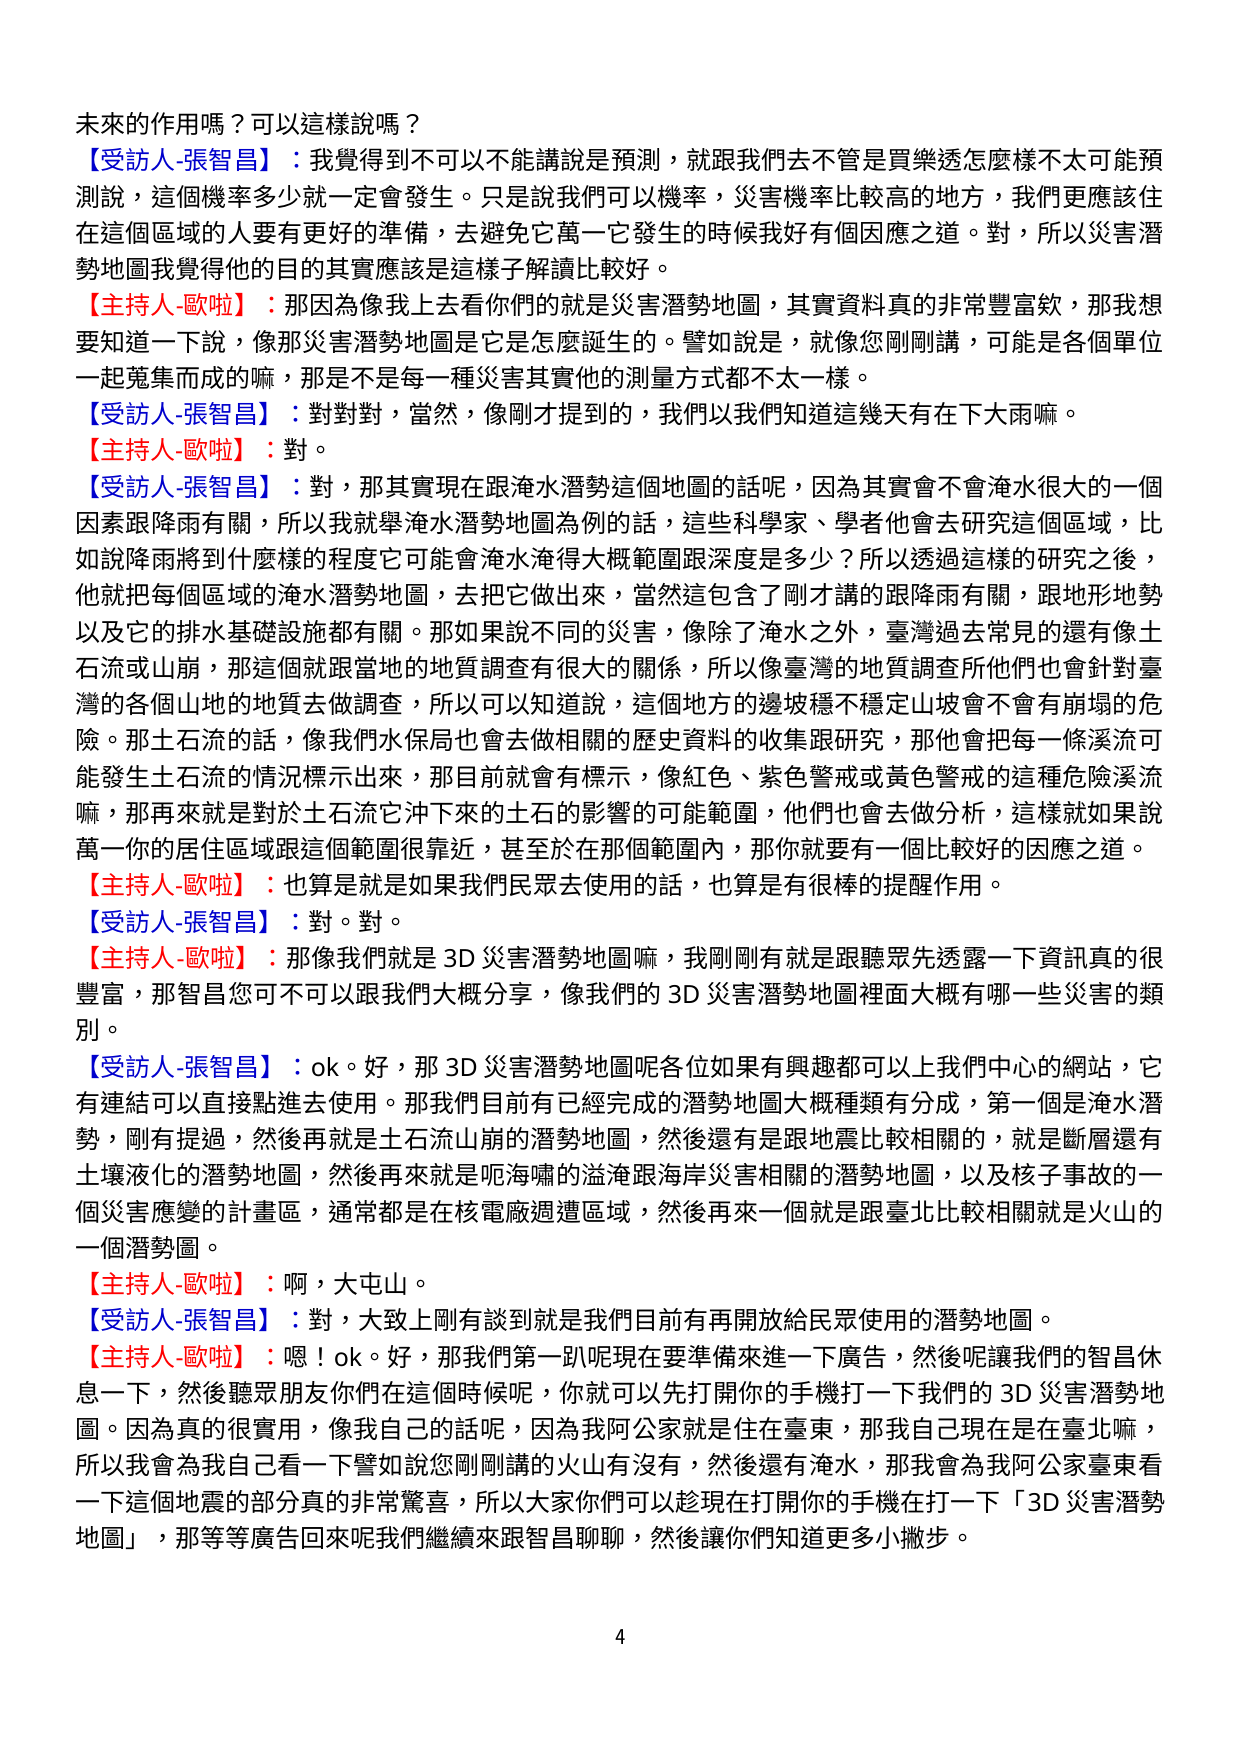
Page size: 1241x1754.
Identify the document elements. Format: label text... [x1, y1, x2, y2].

text 【主持人-歐啦】：那像我們就是3D災害潛勢地圖嘛，我剛剛有就是跟聽眾先透露一下資訊真的很豐富，那智昌您可不可以跟我們大概分享，像我們的3D災害潛勢地圖裡面大概有哪一些災害的類別。 [75, 938, 1165, 1047]
text 【受訪人-張智昌】：對，大致上剛有談到就是我們目前有再開放給民眾使用的潛勢地圖。 [75, 1301, 1165, 1337]
text 【主持人-歐啦】：也算是就是如果我們民眾去使用的話，也算是有很棒的提醒作用。 [75, 866, 1165, 902]
text 【主持人-歐啦】：對。 [75, 431, 1165, 467]
text 【受訪人-張智昌】：對對對，當然，像剛才提到的，我們以我們知道這幾天有在下大雨嘛。 [75, 394, 1165, 431]
text 【主持人-歐啦】：啊，大屯山。 [75, 1264, 1165, 1301]
text 【主持人-歐啦】：那因為像我上去看你們的就是災害潛勢地圖，其實資料真的非常豐富欸，那我想要知道一下說，像那災害潛勢地圖是它是怎麼誕生的。譬如說是，就像您剛剛講，可能是各個單位一起蒐集而成的嘛，那是不是每一種災害其實他的測量方式都不太一樣。 [75, 286, 1165, 394]
text 【受訪人-張智昌】：我覺得到不可以不能講說是預測，就跟我們去不管是買樂透怎麼樣不太可能預測說，這個機率多少就一定會發生。只是說我們可以機率，災害機率比較高的地方，我們更應該住在這個區域的人要有更好的準備，去避免它萬一它發生的時候我好有個因應之道。對，所以災害潛勢地圖我覺得他的目的其實應該是這樣子解讀比較好。 [75, 141, 1165, 286]
text 【受訪人-張智昌】：對，那其實現在跟淹水潛勢這個地圖的話呢，因為其實會不會淹水很大的一個因素跟降雨有關，所以我就舉淹水潛勢地圖為例的話，這些科學家、學者他會去研究這個區域，比如說降雨將到什麼樣的程度它可能會淹水淹得大概範圍跟深度是多少？所以透過這樣的研究之後，他就把每個區域的淹水潛勢地圖，去把它做出來，當然這包含了剛才講的跟降雨有關，跟地形地勢以及它的排水基礎設施都有關。那如果說不同的災害，像除了淹水之外，臺灣過去常見的還有像土石流或山崩，那這個就跟當地的地質調查有很大的關係，所以像臺灣的地質調查所他們也會針對臺灣的各個山地的地質去做調查，所以可以知道說，這個地方的邊坡穩不穩定山坡會不會有崩塌的危險。那土石流的話，像我們水保局也會去做相關的歷史資料的收集跟研究，那他會把每一條溪流可能發生土石流的情況標示出來，那目前就會有標示，像紅色、紫色警戒或黃色警戒的這種危險溪流嘛，那再來就是對於土石流它沖下來的土石的影響的可能範圍，他們也會去做分析，這樣就如果說萬一你的居住區域跟這個範圍很靠近，甚至於在那個範圍內，那你就要有一個比較好的因應之道。 [75, 467, 1165, 866]
text 【受訪人-張智昌】：ok。好，那3D災害潛勢地圖呢各位如果有興趣都可以上我們中心的網站，它有連結可以直接點進去使用。那我們目前有已經完成的潛勢地圖大概種類有分成，第一個是淹水潛勢，剛有提過，然後再就是土石流山崩的潛勢地圖，然後還有是跟地震比較相關的，就是斷層還有土壤液化的潛勢地圖，然後再來就是呃海嘯的溢淹跟海岸災害相關的潛勢地圖，以及核子事故的一個災害應變的計畫區，通常都是在核電廠週遭區域，然後再來一個就是跟臺北比較相關就是火山的一個潛勢圖。 [75, 1047, 1165, 1264]
text 【受訪人-張智昌】：對。對。 [75, 902, 1165, 938]
text 【主持人-歐啦】：嗯！ok。好，那我們第一趴呢現在要準備來進一下廣告，然後呢讓我們的智昌休息一下，然後聽眾朋友你們在這個時候呢，你就可以先打開你的手機打一下我們的3D災害潛勢地圖。因為真的很實用，像我自己的話呢，因為我阿公家就是住在臺東，那我自己現在是在臺北嘛，所以我會為我自己看一下譬如說您剛剛講的火山有沒有，然後還有淹水，那我會為我阿公家臺東看一下這個地震的部分真的非常驚喜，所以大家你們可以趁現在打開你的手機在打一下「3D災害潛勢地圖」，那等等廣告回來呢我們繼續來跟智昌聊聊，然後讓你們知道更多小撇步。 [75, 1337, 1165, 1554]
text 未來的作用嗎？可以這樣說嗎？ [75, 104, 1165, 141]
